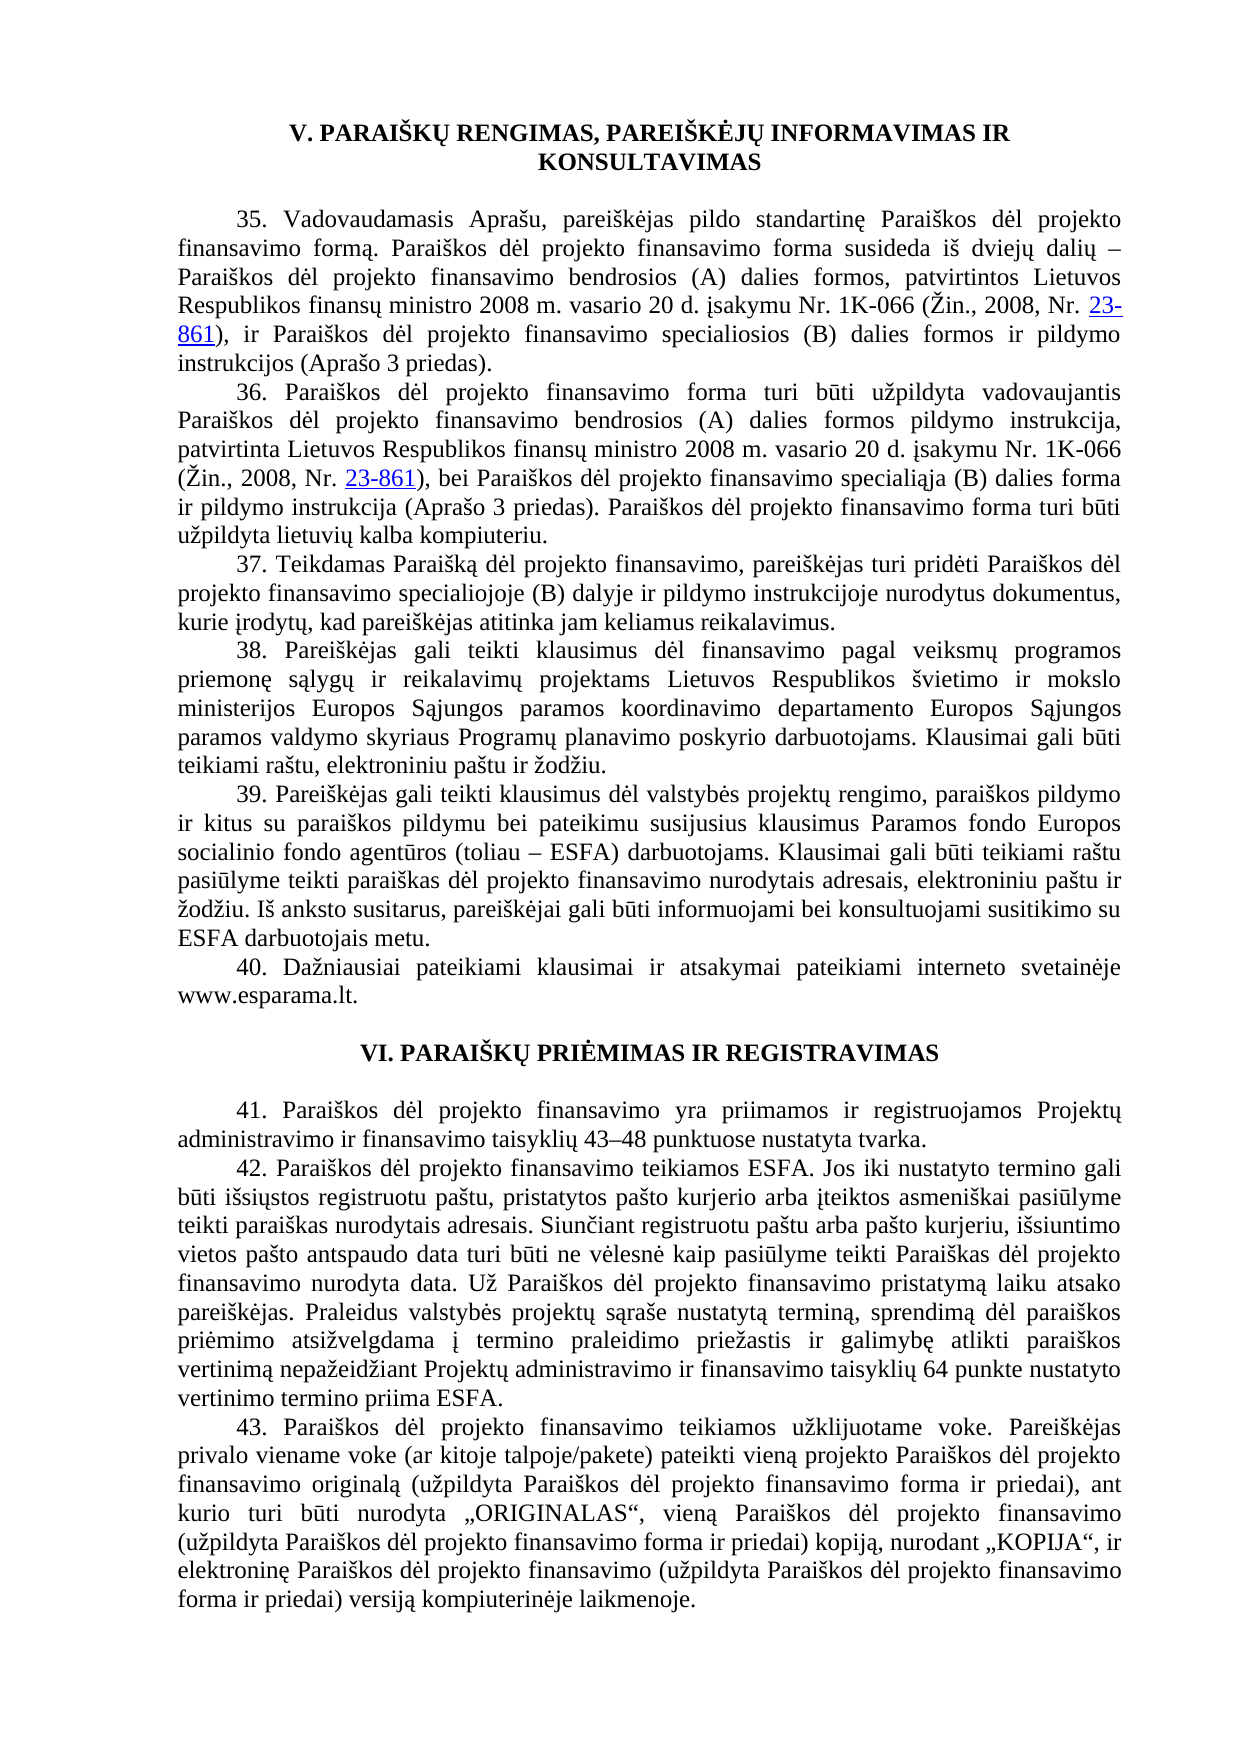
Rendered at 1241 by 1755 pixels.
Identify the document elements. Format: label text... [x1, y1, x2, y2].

text 36. Paraiškos dėl projekto finansavimo forma turi būti užpildyta vadovaujantis Paraiškos dėl projekto finansavimo bendrosios (A) dalies formos pildymo instrukcija, patvirtinta Lietuvos Respublikos finansų ministro 2008 m. vasario 20 d. įsakymu Nr. 1K-066 (Žin., 2008, Nr. 23-861), bei Paraiškos dėl projekto finansavimo specialiąja (B) dalies forma ir pildymo instrukcija (Aprašo 3 priedas). Paraiškos dėl projekto finansavimo forma turi būti užpildyta lietuvių kalba kompiuteriu. [177, 377, 1122, 549]
text V. PARAIŠKŲ RENGIMAS, PAREIŠKĖJŲ INFORMAVIMAS IR KONSULTAVIMAS [177, 118, 1122, 176]
text VI. PARAIŠKŲ PRIĖMIMAS IR REGISTRAVIMAS [177, 1038, 1122, 1067]
text 37. Teikdamas Paraišką dėl projekto finansavimo, pareiškėjas turi pridėti Paraiškos dėl projekto finansavimo specialiojoje (B) dalyje ir pildymo instrukcijoje nurodytus dokumentus, kurie įrodytų, kad pareiškėjas atitinka jam keliamus reikalavimus. [177, 549, 1122, 636]
text 43. Paraiškos dėl projekto finansavimo teikiamos užklijuotame voke. Pareiškėjas privalo viename voke (ar kitoje talpoje/pakete) pateikti vieną projekto Paraiškos dėl projekto finansavimo originalą (užpildyta Paraiškos dėl projekto finansavimo forma ir priedai), ant kurio turi būti nurodyta „ORIGINALAS“, vieną Paraiškos dėl projekto finansavimo (užpildyta Paraiškos dėl projekto finansavimo forma ir priedai) kopiją, nurodant „KOPIJA“, ir elektroninę Paraiškos dėl projekto finansavimo (užpildyta Paraiškos dėl projekto finansavimo forma ir priedai) versiją kompiuterinėje laikmenoje. [177, 1412, 1122, 1613]
text 35. Vadovaudamasis Aprašu, pareiškėjas pildo standartinę Paraiškos dėl projekto finansavimo formą. Paraiškos dėl projekto finansavimo forma susideda iš dviejų dalių – Paraiškos dėl projekto finansavimo bendrosios (A) dalies formos, patvirtintos Lietuvos Respublikos finansų ministro 2008 m. vasario 20 d. įsakymu Nr. 1K-066 (Žin., 2008, Nr. 23-861), ir Paraiškos dėl projekto finansavimo specialiosios (B) dalies formos ir pildymo instrukcijos (Aprašo 3 priedas). [177, 204, 1122, 377]
text 42. Paraiškos dėl projekto finansavimo teikiamos ESFA. Jos iki nustatyto termino gali būti išsiųstos registruotu paštu, pristatytos pašto kurjerio arba įteiktos asmeniškai pasiūlyme teikti paraiškas nurodytais adresais. Siunčiant registruotu paštu arba pašto kurjeriu, išsiuntimo vietos pašto antspaudo data turi būti ne vėlesnė kaip pasiūlyme teikti Paraiškas dėl projekto finansavimo nurodyta data. Už Paraiškos dėl projekto finansavimo pristatymą laiku atsako pareiškėjas. Praleidus valstybės projektų sąraše nustatytą terminą, sprendimą dėl paraiškos priėmimo atsižvelgdama į termino praleidimo priežastis ir galimybę atlikti paraiškos vertinimą nepažeidžiant Projektų administravimo ir finansavimo taisyklių 64 punkte nustatyto vertinimo termino priima ESFA. [177, 1153, 1122, 1412]
text 40. Dažniausiai pateikiami klausimai ir atsakymai pateikiami interneto svetainėje www.esparama.lt. [177, 952, 1122, 1009]
text 38. Pareiškėjas gali teikti klausimus dėl finansavimo pagal veiksmų programos priemonę sąlygų ir reikalavimų projektams Lietuvos Respublikos švietimo ir mokslo ministerijos Europos Sąjungos paramos koordinavimo departamento Europos Sąjungos paramos valdymo skyriaus Programų planavimo poskyrio darbuotojams. Klausimai gali būti teikiami raštu, elektroniniu paštu ir žodžiu. [177, 636, 1122, 779]
text 41. Paraiškos dėl projekto finansavimo yra priimamos ir registruojamos Projektų administravimo ir finansavimo taisyklių 43–48 punktuose nustatyta tvarka. [177, 1096, 1122, 1153]
text 39. Pareiškėjas gali teikti klausimus dėl valstybės projektų rengimo, paraiškos pildymo ir kitus su paraiškos pildymu bei pateikimu susijusius klausimus Paramos fondo Europos socialinio fondo agentūros (toliau – ESFA) darbuotojams. Klausimai gali būti teikiami raštu pasiūlyme teikti paraiškas dėl projekto finansavimo nurodytais adresais, elektroniniu paštu ir žodžiu. Iš anksto susitarus, pareiškėjai gali būti informuojami bei konsultuojami susitikimo su ESFA darbuotojais metu. [177, 779, 1122, 952]
